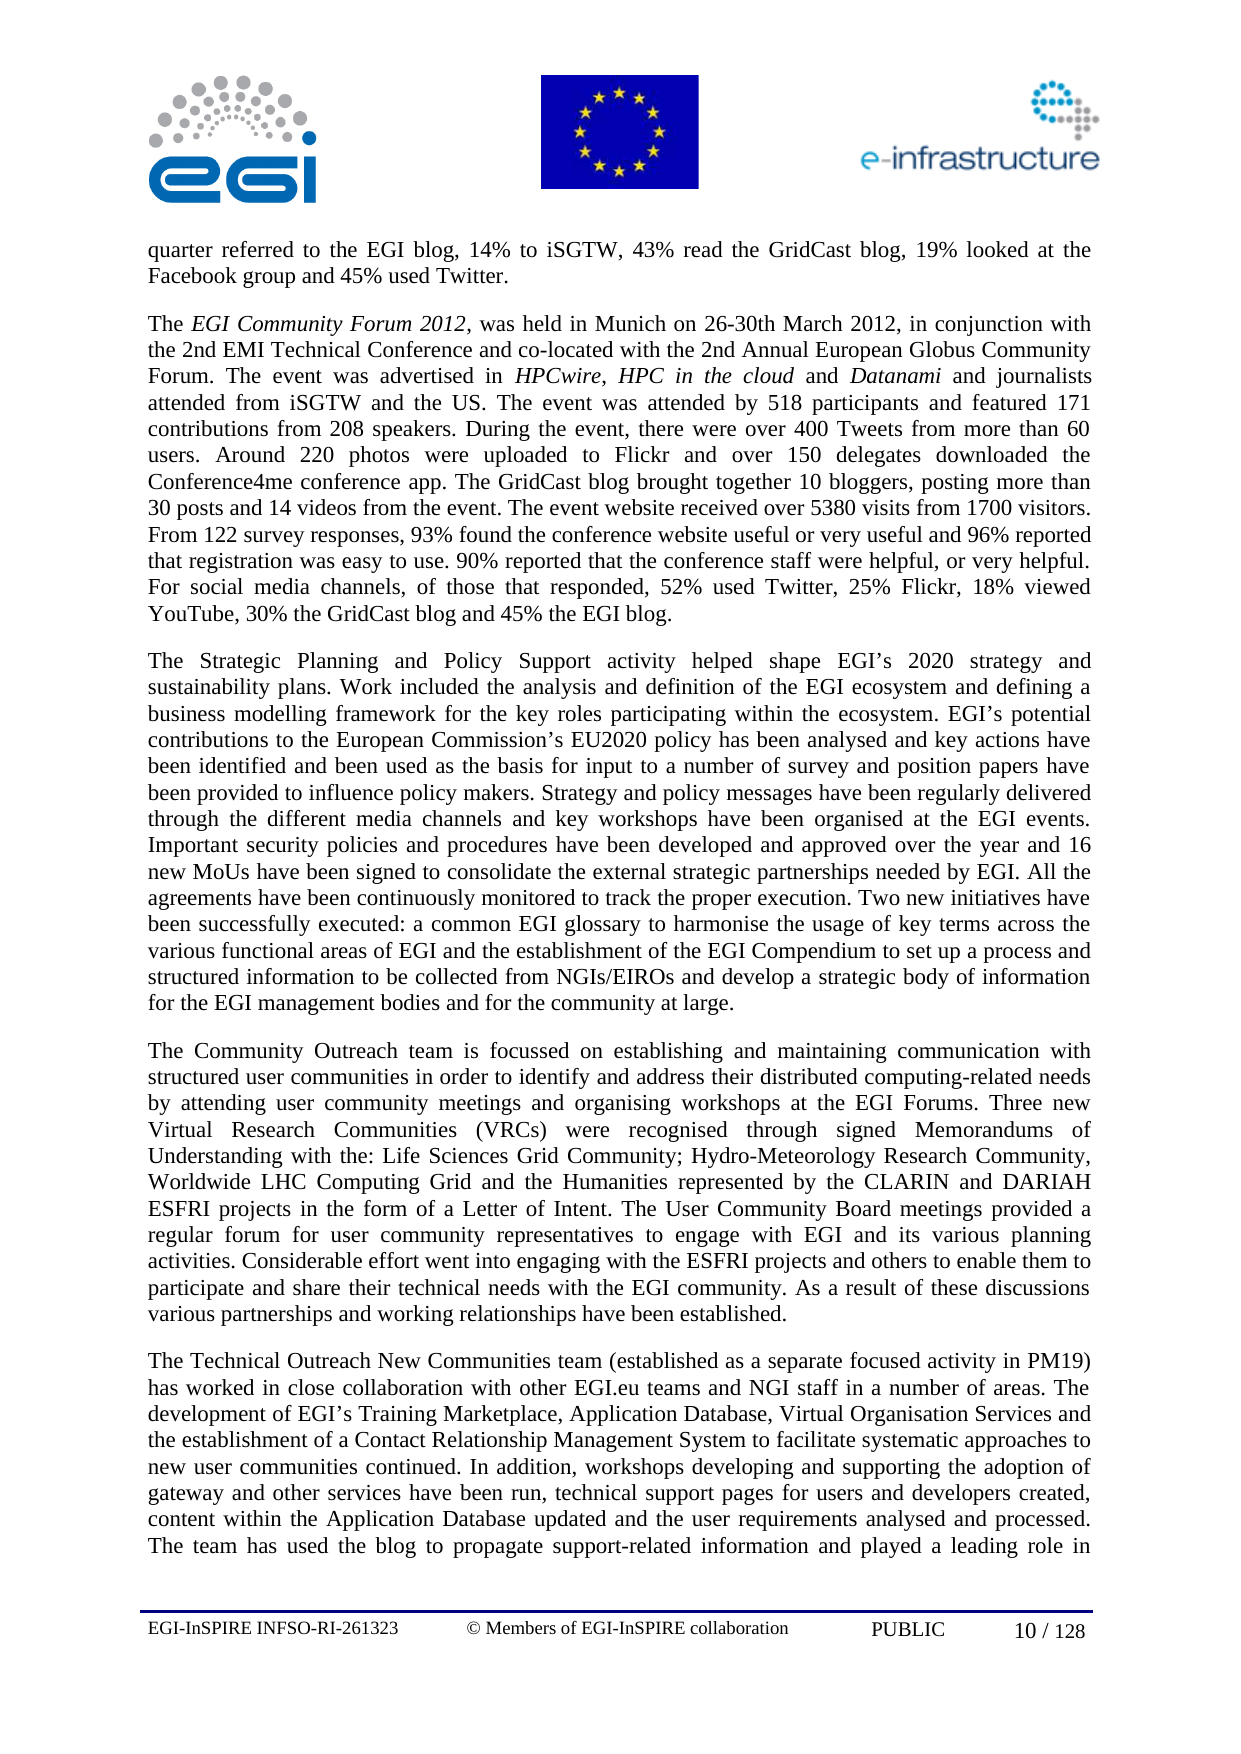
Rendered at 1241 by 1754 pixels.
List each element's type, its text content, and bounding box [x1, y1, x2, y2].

text The EGI Community Forum 2012, was held in Munich on 26-30th March 2012, in conjunction with the 2nd EMI Technical Conference and co-located with the 2nd Annual European Globus Community Forum. The event was advertised in HPCwire, HPC in the cloud and Datanami and journalists attended from iSGTW and the US. The event was attended by 518 participants and featured 171 contributions from 208 speakers. During the event, there were over 400 Tweets from more than 60 users. Around 220 photos were uploaded to Flickr and over 150 delegates downloaded the Conference4me conference app. The GridCast blog brought together 10 bloggers, posting more than 30 posts and 14 videos from the event. The event website received over 5380 visits from 1700 visitors. From 122 survey responses, 93% found the conference website useful or very useful and 96% reported that registration was easy to use. 90% reported that the conference staff were helpful, or very helpful. For social media channels, of those that responded, 52% used Twitter, 25% Flickr, 18% viewed YouTube, 30% the GridCast blog and 45% the EGI blog. [148, 310, 1092, 626]
text The Technical Outreach New Communities team (established as a separate focused activity in PM19) has worked in close collaboration with other EGI.eu teams and NGI staff in a number of areas. The development of EGI’s Training Marketplace, Application Database, Virtual Organisation Services and the establishment of a Contact Relationship Management System to facilitate systematic approaches to new user communities continued. In addition, workshops developing and supporting the adoption of gateway and other services have been run, technical support pages for users and developers created, content within the Application Database updated and the user requirements analysed and processed. The team has used the blog to propagate support-related information and played a leading role in [148, 1347, 1092, 1558]
text The Strategic Planning and Policy Support activity helped shape EGI’s 2020 strategy and sustainability plans. Work included the analysis and definition of the EGI ecosystem and defining a business modelling framework for the key roles participating within the ecosystem. EGI’s potential contributions to the European Commission’s EU2020 policy has been analysed and key actions have been identified and been used as the basis for input to a number of survey and position papers have been provided to influence policy makers. Strategy and policy messages have been regularly delivered through the different media channels and key workshops have been organised at the EGI events. Important security policies and procedures have been developed and approved over the year and 16 new MoUs have been signed to consolidate the external strategic partnerships needed by EGI. All the agreements have been continuously monitored to track the proper execution. Two new initiatives have been successfully executed: a common EGI glossary to harmonise the usage of key terms across the various functional areas of EGI and the establishment of the EGI Compendium to set up a process and structured information to be collected from NGIs/EIROs and develop a strategic body of information for the EGI management bodies and for the community at large. [148, 647, 1092, 1016]
text quarter referred to the EGI blog, 14% to iSGTW, 43% read the GridCast blog, 19% looked at the Facebook group and 45% used Twitter. [148, 236, 1092, 289]
text The Community Outreach team is focussed on establishing and maintaining communication with structured user communities in order to identify and address their distributed computing-related needs by attending user community meetings and organising workshops at the EGI Forums. Three new Virtual Research Communities (VRCs) were recognised through signed Memorandums of Understanding with the: Life Sciences Grid Community; Hydro-Meteorology Research Community, Worldwide LHC Computing Grid and the Humanities represented by the CLARIN and DARIAH ESFRI projects in the form of a Letter of Intent. The User Community Board meetings provided a regular forum for user community representatives to engage with EGI and its various planning activities. Considerable effort went into engaging with the ESFRI projects and others to enable them to participate and share their technical needs with the EGI community. As a result of these discussions various partnerships and working relationships have been established. [148, 1037, 1092, 1327]
